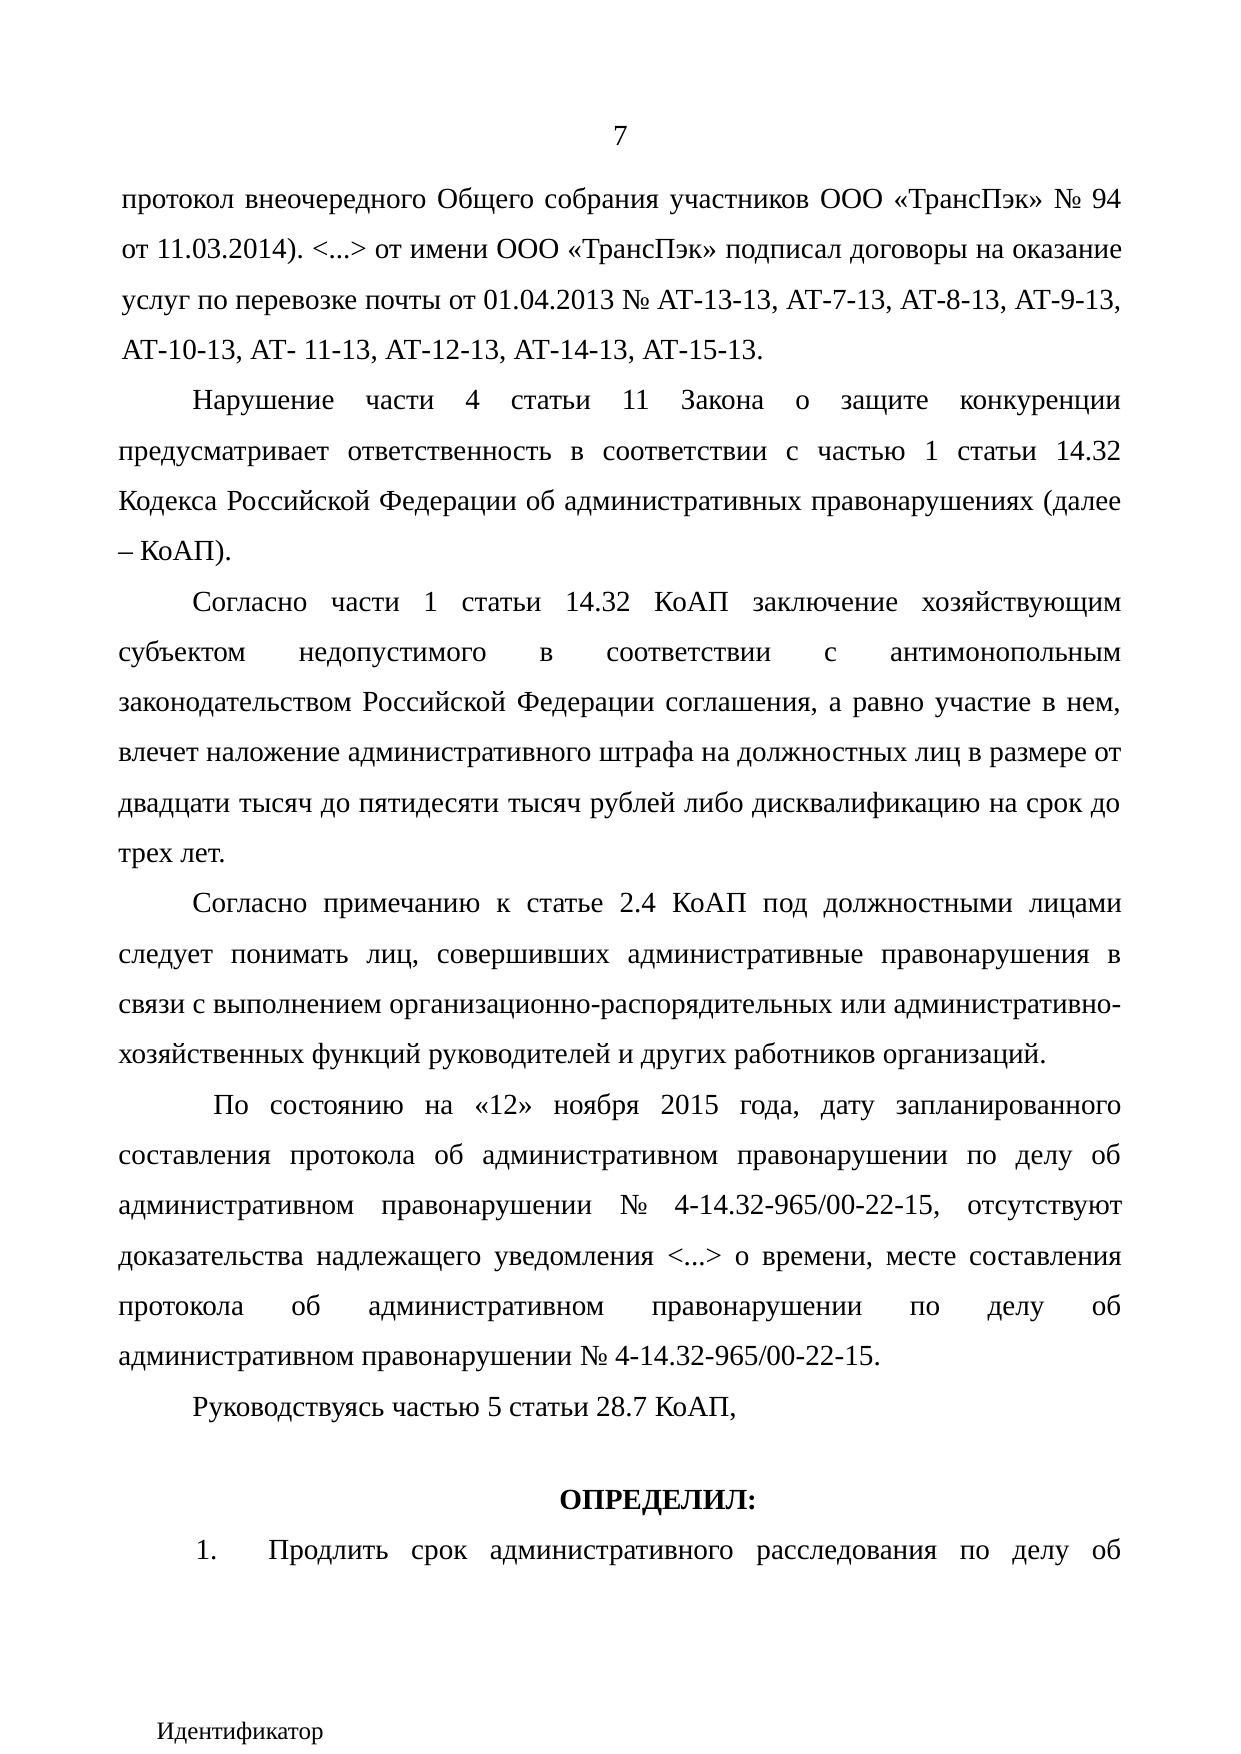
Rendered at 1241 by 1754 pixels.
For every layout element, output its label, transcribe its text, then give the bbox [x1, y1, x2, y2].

text Согласно части 1 статьи 14.32 КоАП заключение хозяйствующим субъектом недопустимого в соответствии с антимонопольным законодательством Российской Федерации соглашения, а равно участие в нем, влечет наложение административного штрафа на должностных лиц в размере от двадцати тысяч до пятидесяти тысяч рублей либо дисквалификацию на срок до трех лет. [118, 584, 1122, 869]
text Согласно примечанию к статье 2.4 КоАП под должностными лицами следует понимать лиц, совершивших административные правонарушения в связи с выполнением организационно-распорядительных или административно-хозяйственных функций руководителей и других работников организаций. [118, 886, 1122, 1070]
text Руководствуясь частью 5 статьи 28.7 КоАП, [118, 1389, 1122, 1422]
list Продлить срок административного расследования по делу об [118, 1532, 1122, 1566]
text Нарушение части 4 статьи 11 Закона о защите конкуренции предусматривает ответственность в соответствии с частью 1 статьи 14.32 Кодекса Российской Федерации об административных правонарушениях (далее – КоАП). [118, 382, 1122, 567]
text протокол внеочередного Общего собрания участников ООО «ТрансПэк» № 94 от 11.03.2014). <...> от имени ООО «ТрансПэк» подписал договоры на оказание услуг по перевозке почты от 01.04.2013 № АТ-13-13, АТ-7-13, АТ-8-13, АТ-9-13, АТ-10-13, АТ- 11-13, АТ-12-13, АТ-14-13, АТ-15-13. [121, 181, 1122, 366]
text По состоянию на «12» ноября 2015 года, дату запланированного составления протокола об административном правонарушении по делу об административном правонарушении № 4-14.32-965/00-22-15, отсутствуют доказательства надлежащего уведомления <...> о времени, месте составления протокола об административном правонарушении по делу об административном правонарушении № 4-14.32-965/00-22-15. [118, 1087, 1122, 1372]
text ОПРЕДЕЛИЛ: [118, 1482, 1122, 1516]
